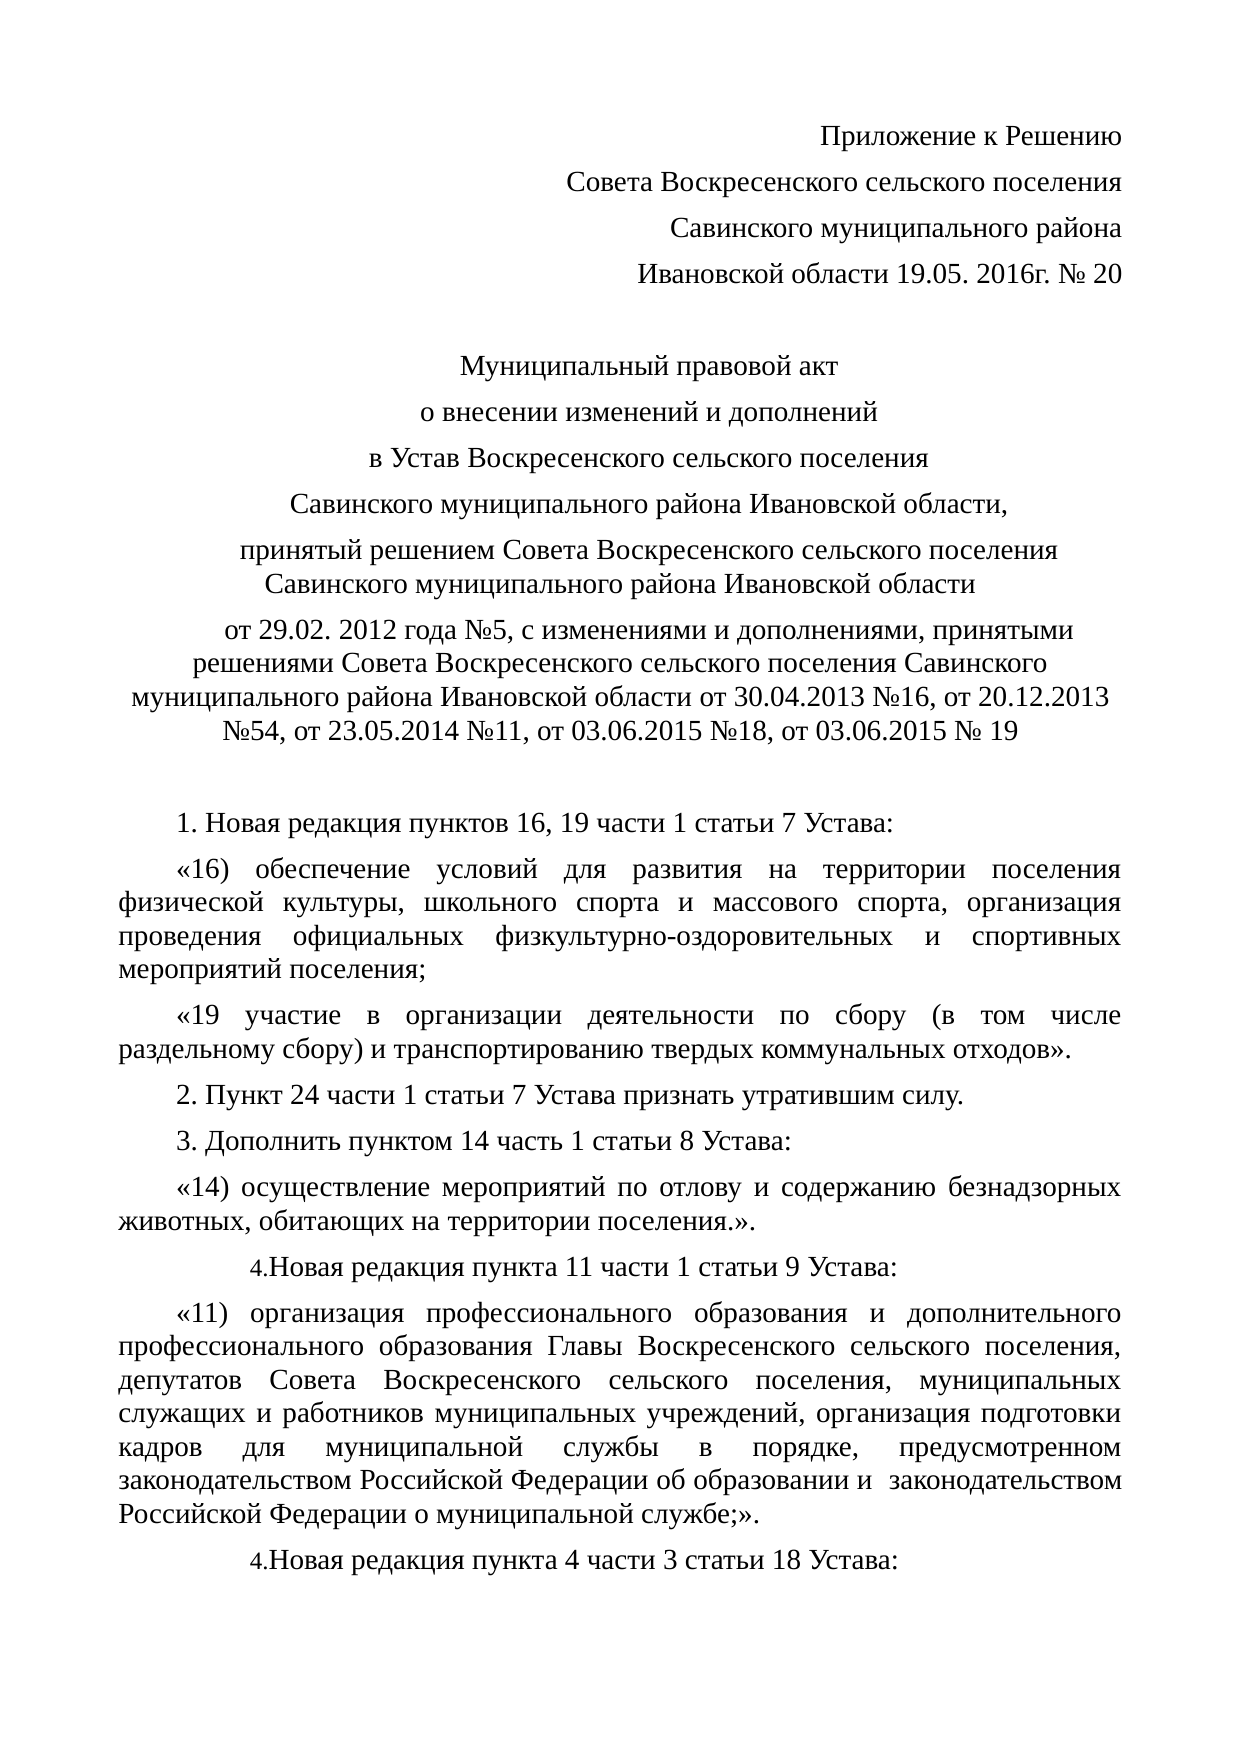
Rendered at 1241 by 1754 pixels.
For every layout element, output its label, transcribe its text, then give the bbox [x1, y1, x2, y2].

text Савинского муниципального района [118, 210, 1122, 244]
text «16) обеспечение условий для развития на территории поселения физической культуры, школьного спорта и массового спорта, организация проведения официальных физкультурно-оздоровительных и спортивных мероприятий поселения; [118, 851, 1122, 985]
text «19 участие в организации деятельности по сбору (в том числе раздельному сбору) и транспортированию твердых коммунальных отходов». [118, 997, 1122, 1064]
list Новая редакция пункта 11 части 1 статьи 9 Устава: [118, 1249, 1122, 1282]
text «14) осуществление мероприятий по отлову и содержанию безнадзорных животных, обитающих на территории поселения.». [118, 1169, 1122, 1236]
text «11) организация профессионального образования и дополнительного профессионального образования Главы Воскресенского сельского поселения, депутатов Совета Воскресенского сельского поселения, муниципальных служащих и работников муниципальных учреждений, организация подготовки кадров для муниципальной службы в порядке, предусмотренном законодательством Российской Федерации об образовании и законодательством Российской Федерации о муниципальной службе;». [118, 1295, 1122, 1529]
text Савинского муниципального района Ивановской области, [118, 486, 1122, 520]
text 1. Новая редакция пунктов 16, 19 части 1 статьи 7 Устава: [118, 805, 1122, 838]
text 2. Пункт 24 части 1 статьи 7 Устава признать утратившим силу. [118, 1077, 1122, 1111]
text Ивановской области 19.05. 2016г. № 20 [118, 256, 1122, 290]
text 3. Дополнить пунктом 14 часть 1 статьи 8 Устава: [118, 1123, 1122, 1157]
list Новая редакция пункта 4 части 3 статьи 18 Устава: [118, 1542, 1122, 1576]
text от 29.02. 2012 года №5, с изменениями и дополнениями, принятыми решениями Совета Воскресенского сельского поселения Савинского муниципального района Ивановской области от 30.04.2013 №16, от 20.12.2013 №54, от 23.05.2014 №11, от 03.06.2015 №18, от 03.06.2015 № 19 [118, 612, 1122, 746]
text Совета Воскресенского сельского поселения [118, 164, 1122, 198]
text Муниципальный правовой акт [118, 348, 1122, 382]
text принятый решением Совета Воскресенского сельского поселения Савинского муниципального района Ивановской области [118, 532, 1122, 599]
text Приложение к Решению [118, 118, 1122, 152]
text о внесении изменений и дополнений [118, 394, 1122, 428]
text в Устав Воскресенского сельского поселения [118, 440, 1122, 474]
